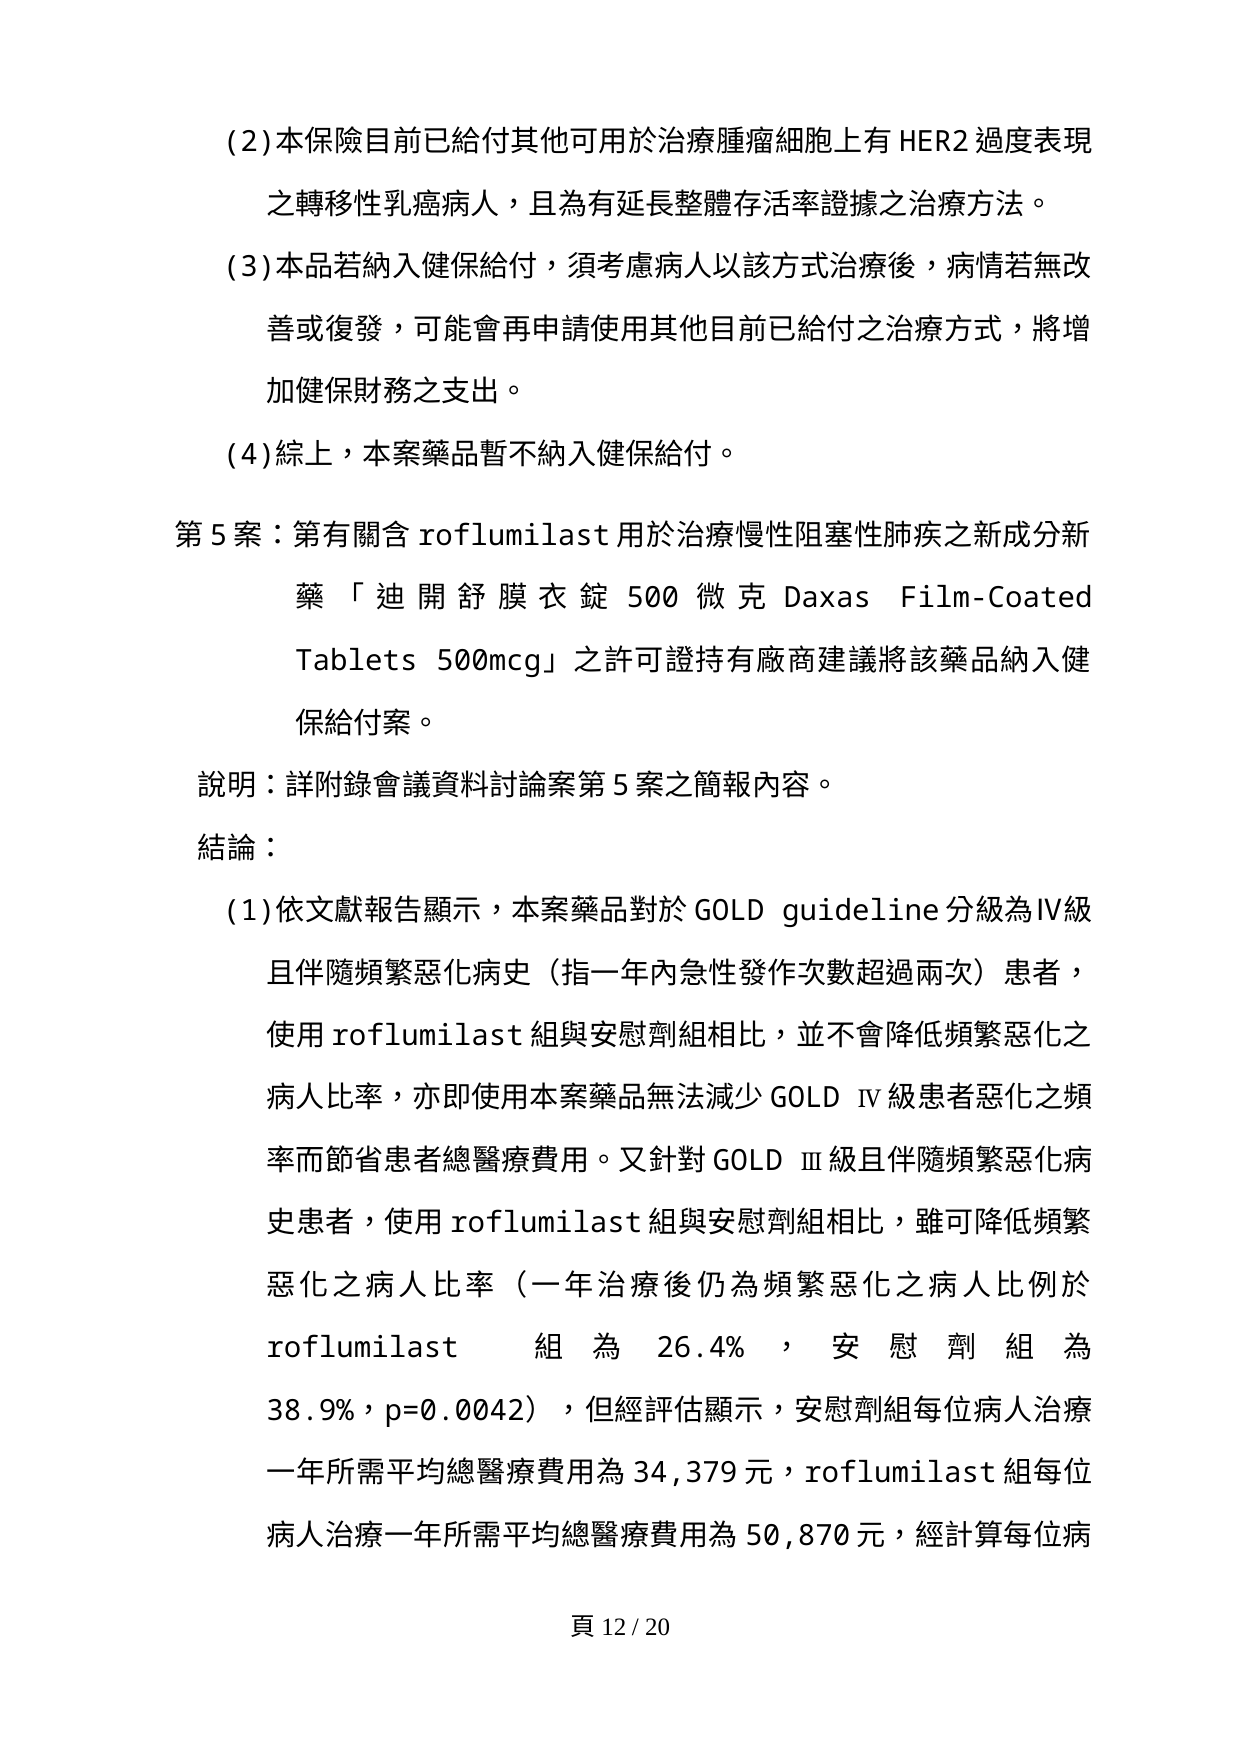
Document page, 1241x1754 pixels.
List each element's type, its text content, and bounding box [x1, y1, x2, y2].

text (1)依文獻報告顯示，本案藥品對於GOLD guideline分級為Ⅳ級且伴隨頻繁惡化病史（指一年內急性發作次數超過兩次）患者，使用roflumilast組與安慰劑組相比，並不會降低頻繁惡化之病人比率，亦即使用本案藥品無法減少GOLD Ⅳ級患者惡化之頻率而節省患者總醫療費用。又針對GOLD Ⅲ級且伴隨頻繁惡化病史患者，使用roflumilast組與安慰劑組相比，雖可降低頻繁惡化之病人比率（一年治療後仍為頻繁惡化之病人比例於roflumilast 組為26.4%，安慰劑組為38.9%，p=0.0042），但經評估顯示，安慰劑組每位病人治療一年所需平均總醫療費用為34,379元，roflumilast組每位病人治療一年所需平均總醫療費用為50,870元，經計算每位病 [223, 866, 1092, 1554]
text 第5案：第有關含roflumilast用於治療慢性阻塞性肺疾之新成分新藥「迪開舒膜衣錠500微克Daxas Film-Coated Tablets 500mcg」之許可證持有廠商建議將該藥品納入健保給付案。 [174, 491, 1092, 741]
text (2)本保險目前已給付其他可用於治療腫瘤細胞上有HER2過度表現之轉移性乳癌病人，且為有延長整體存活率證據之治療方法。 [223, 97, 1092, 222]
text 結論： [198, 804, 1092, 866]
text 說明：詳附錄會議資料討論案第5案之簡報內容。 [198, 741, 1092, 804]
text (3)本品若納入健保給付，須考慮病人以該方式治療後，病情若無改善或復發，可能會再申請使用其他目前已給付之治療方式，將增加健保財務之支出。 [223, 222, 1092, 410]
text (4)綜上，本案藥品暫不納入健保給付。 [223, 410, 1092, 472]
